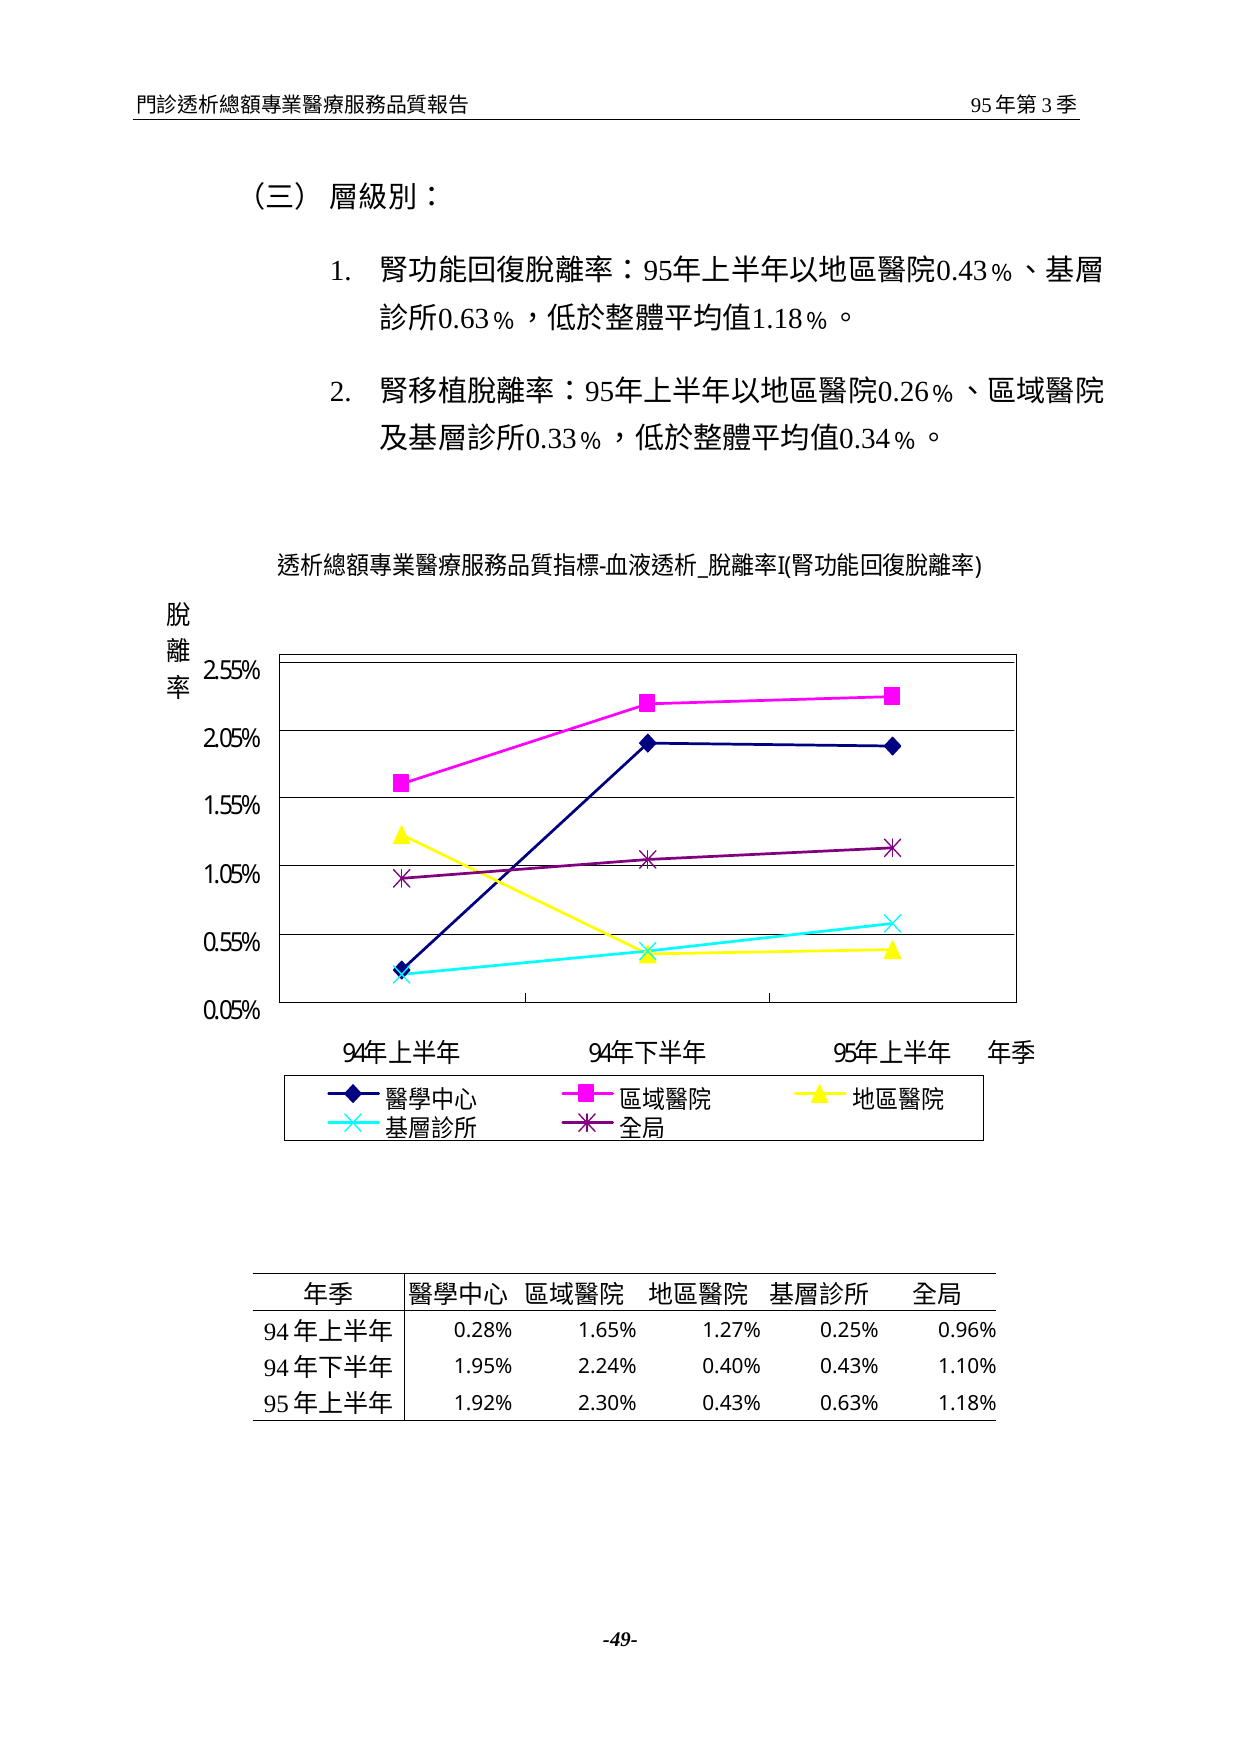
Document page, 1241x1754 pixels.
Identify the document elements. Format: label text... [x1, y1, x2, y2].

list 腎移植脫離率：95年上半年以地區醫院0.26﹪、區域醫院及基層診所0.33﹪，低於整體平均值0.34﹪。 [329, 363, 1104, 458]
table_header 全局 [879, 1274, 996, 1310]
list 層級別： [236, 169, 1104, 217]
table_cell 1.65% [512, 1311, 636, 1348]
table_cell 2.24% [512, 1348, 636, 1384]
table_cell 0.40% [636, 1348, 761, 1384]
table_cell 1.18% [879, 1384, 996, 1420]
table_cell 0.43% [636, 1384, 761, 1420]
table_cell 1.92% [405, 1384, 512, 1420]
table_cell 1.27% [636, 1311, 761, 1348]
table_cell 2.30% [512, 1384, 636, 1420]
table_header 年季 [253, 1274, 404, 1310]
table_cell 0.25% [761, 1311, 878, 1348]
table_cell 94年上半年 [253, 1311, 404, 1348]
table_header 地區醫院 [636, 1274, 761, 1310]
table_cell 1.10% [879, 1348, 996, 1384]
table_cell 0.43% [761, 1348, 878, 1384]
table_cell 95年上半年 [253, 1384, 404, 1420]
table_cell 1.95% [405, 1348, 512, 1384]
table_header 區域醫院 [512, 1274, 636, 1310]
table_header 醫學中心 [405, 1274, 512, 1310]
table_cell 94年下半年 [253, 1348, 404, 1384]
list 腎功能回復脫離率：95年上半年以地區醫院0.43﹪、基層診所0.63﹪，低於整體平均值1.18﹪。 [329, 242, 1104, 338]
table_cell 0.63% [761, 1384, 878, 1420]
table_cell 0.96% [879, 1311, 996, 1348]
table_cell 0.28% [405, 1311, 512, 1348]
table_header 基層診所 [761, 1274, 878, 1310]
